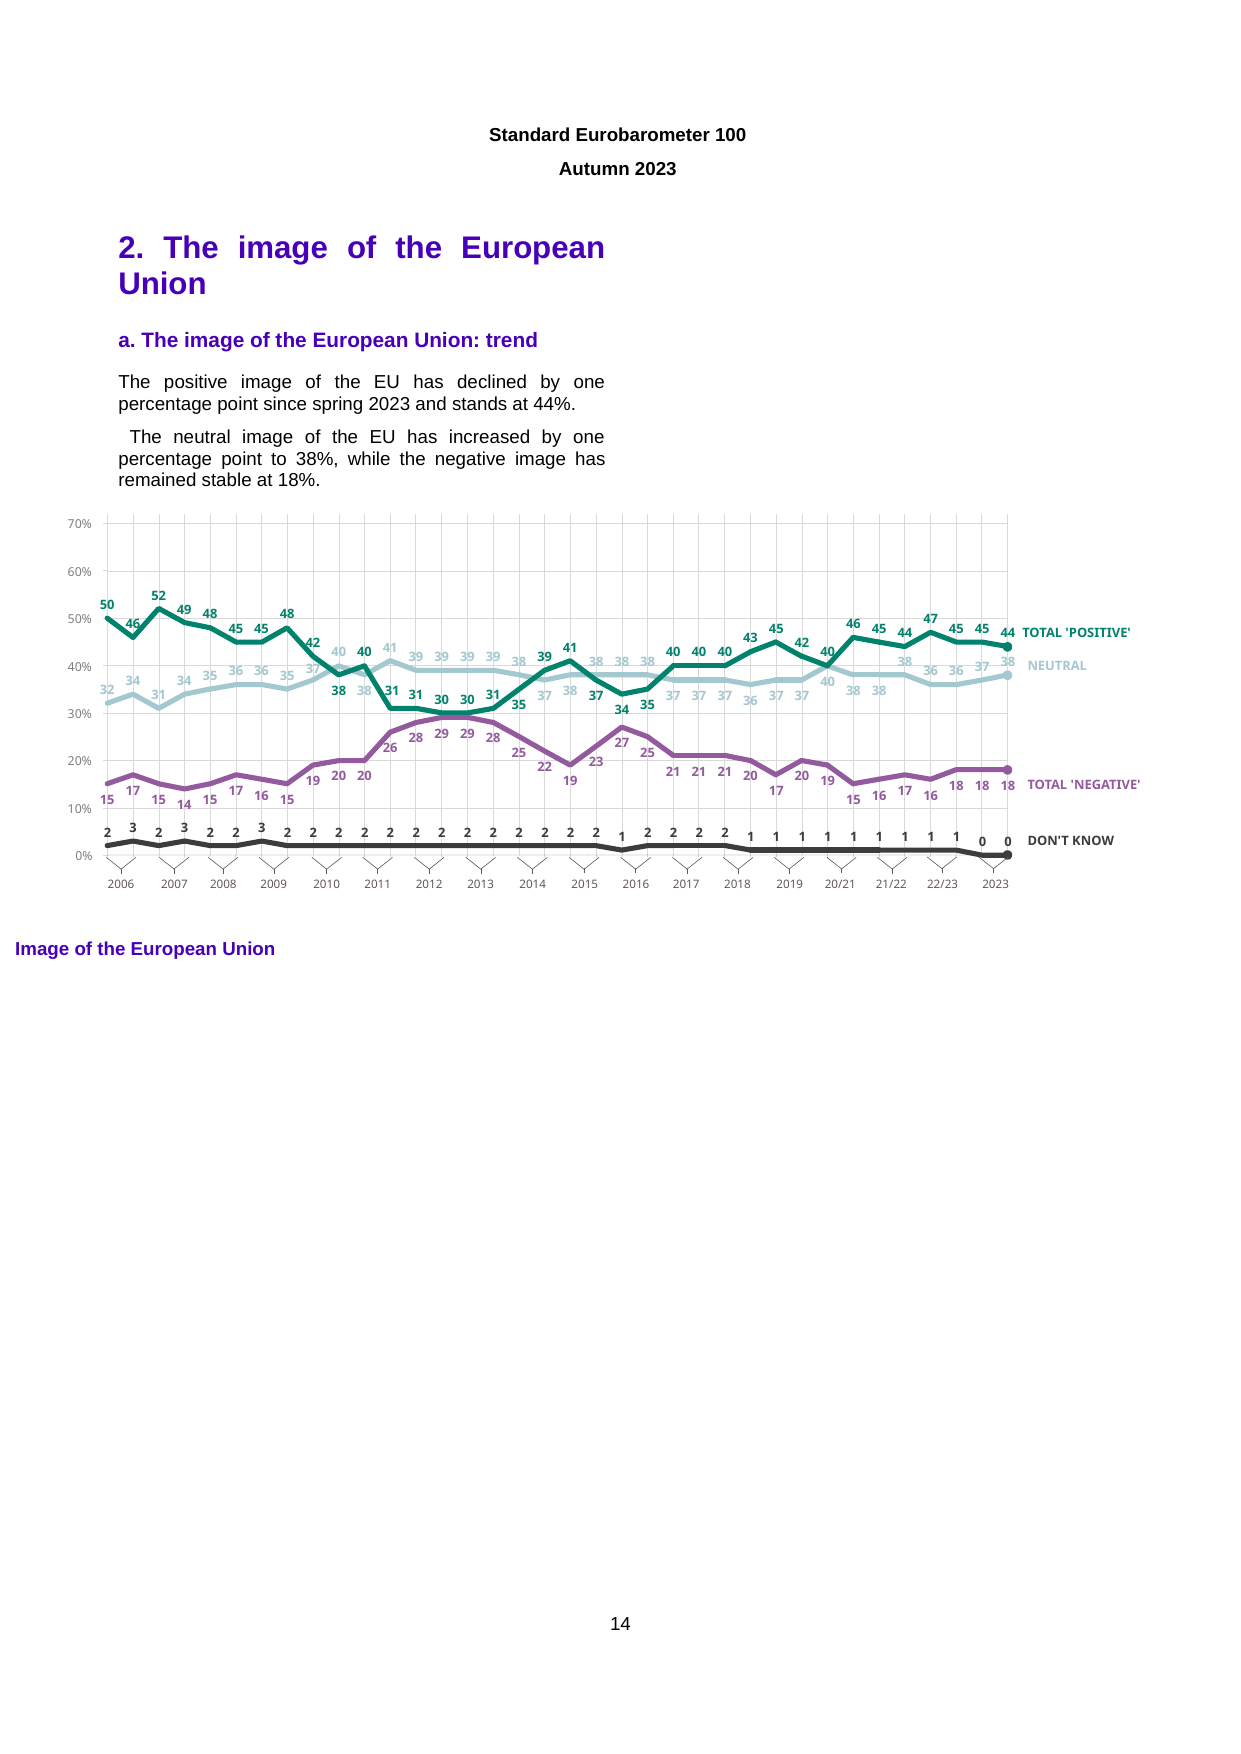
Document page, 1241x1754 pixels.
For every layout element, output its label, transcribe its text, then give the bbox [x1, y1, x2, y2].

text The neutral image of the EU has increased by one percentage point to 38%, while the negative image has remained stable at 18%. [118, 426, 605, 490]
text Image of the European Union [15, 504, 1123, 960]
subtitle a. The image of the European Union: trend [118, 328, 605, 352]
subtitle 2. The image of the European Union [118, 229, 605, 301]
text The positive image of the EU has declined by one percentage point since spring 2023 and stands at 44%. [118, 371, 605, 414]
